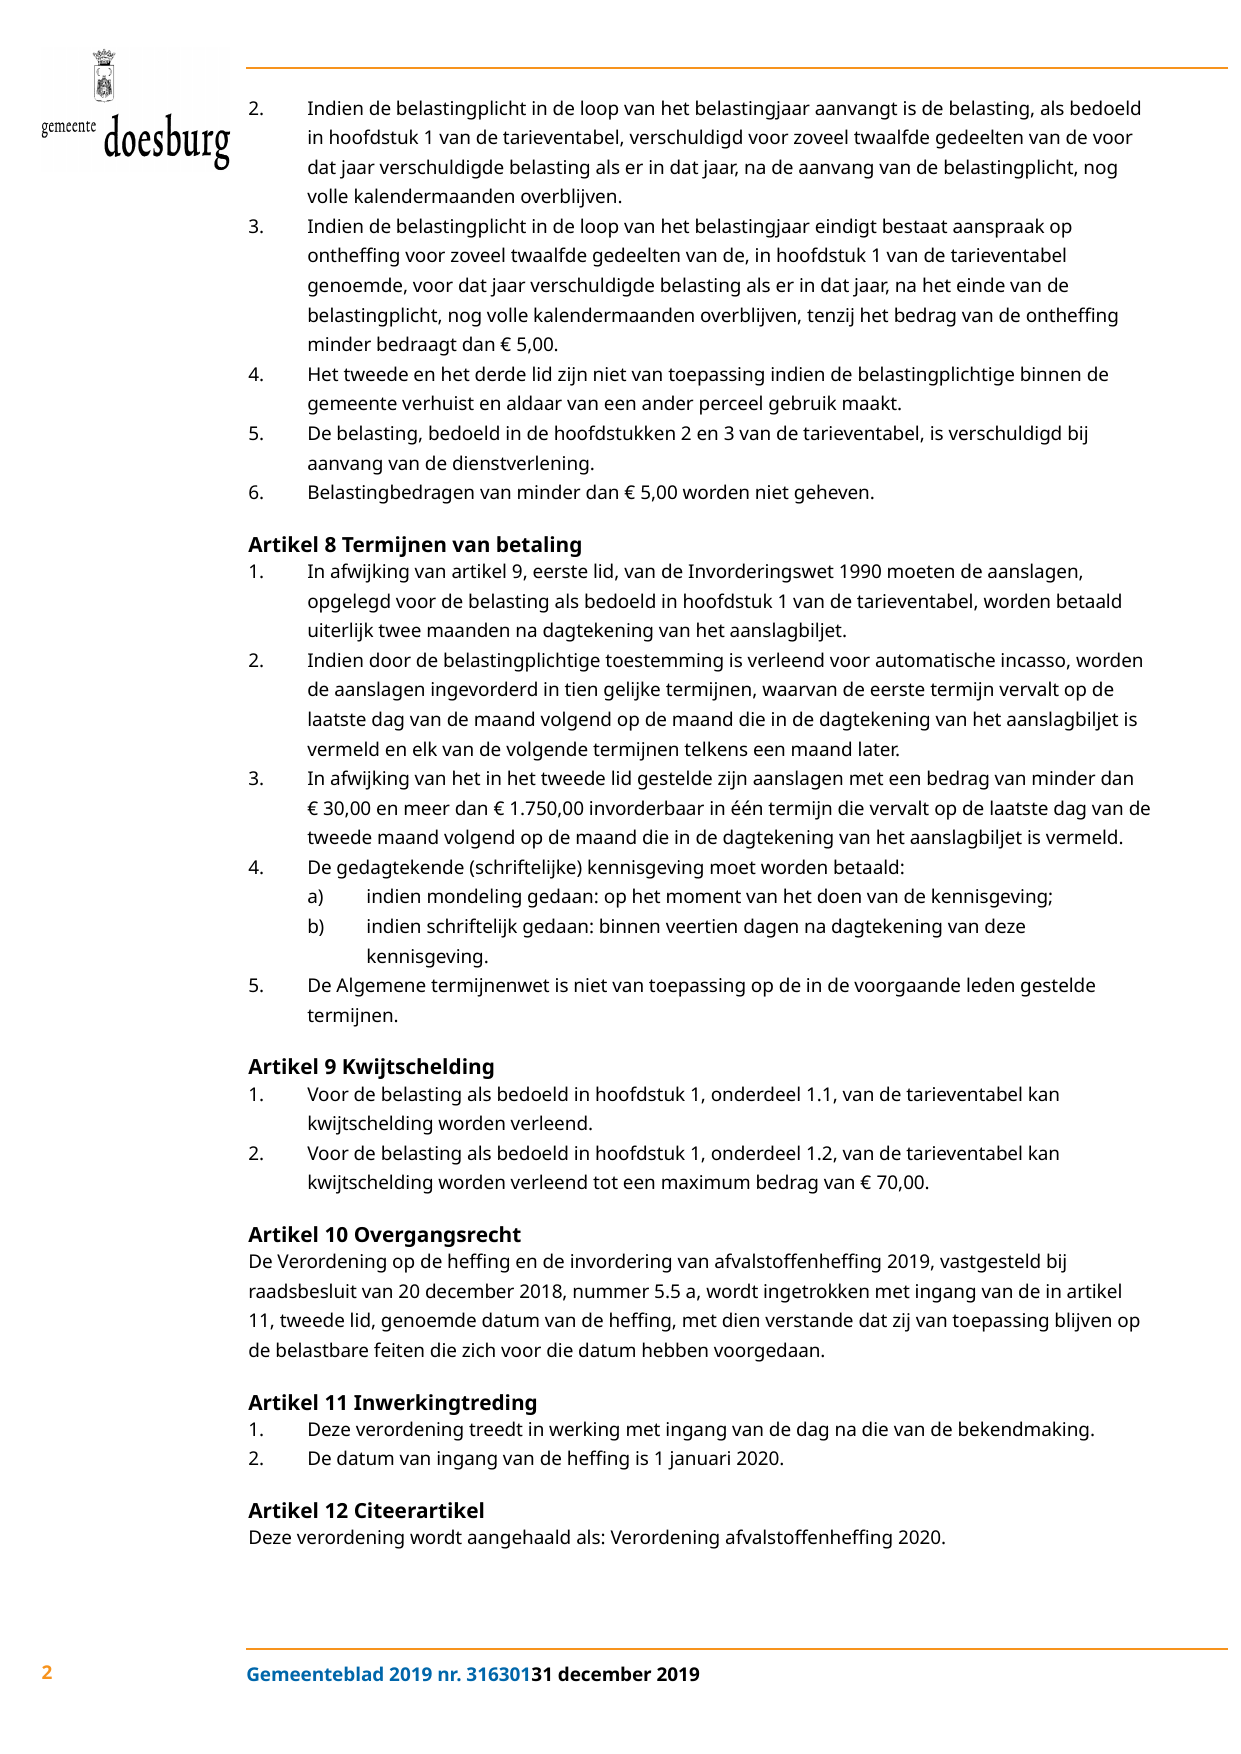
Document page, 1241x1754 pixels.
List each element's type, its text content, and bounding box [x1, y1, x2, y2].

list Het tweede en het derde lid zijn niet van toepassing indien de belastingplichtige binnen de gemeente verhuist en aldaar van een ander perceel gebruik maakt. [248, 361, 1152, 416]
list indien mondeling gedaan: op het moment van het doen van de kennisgeving; [307, 884, 1152, 909]
list Voor de belasting als bedoeld in hoofdstuk 1, onderdeel 1.1, van de tarieventabel kan kwijtschelding worden verleend. [248, 1081, 1152, 1136]
list Indien door de belastingplichtige toestemming is verleend voor automatische incasso, worden de aanslagen ingevorderd in tien gelijke termijnen, waarvan de eerste termijn vervalt op de laatste dag van de maand volgend op de maand die in de dagtekening van het aanslagbiljet is vermeld en elk van de volgende termijnen telkens een maand later. [248, 647, 1152, 761]
list De Algemene termijnenwet is niet van toepassing op de in de voorgaande leden gestelde termijnen. [248, 972, 1152, 1028]
list De datum van ingang van de heffing is 1 januari 2020. [248, 1446, 1152, 1471]
list Indien de belastingplicht in de loop van het belastingjaar aanvangt is de belasting, als bedoeld in hoofdstuk 1 van de tarieventabel, verschuldigd voor zoveel twaalfde gedeelten van de voor dat jaar verschuldigde belasting als er in dat jaar, na de aanvang van de belastingplicht, nog volle kalendermaanden overblijven. [248, 95, 1152, 209]
text Artikel 12 Citeerartikel [248, 1496, 1152, 1524]
picture [41, 47, 231, 172]
list In afwijking van artikel 9, eerste lid, van de Invorderingswet 1990 moeten de aanslagen, opgelegd voor de belasting als bedoeld in hoofdstuk 1 van de tarieventabel, worden betaald uiterlijk twee maanden na dagtekening van het aanslagbiljet. [248, 558, 1152, 643]
text Artikel 9 Kwijtschelding [248, 1052, 1152, 1081]
list De belasting, bedoeld in de hoofdstukken 2 en 3 van de tarieventabel, is verschuldigd bij aanvang van de dienstverlening. [248, 420, 1152, 476]
list In afwijking van het in het tweede lid gestelde zijn aanslagen met een bedrag van minder dan € 30,00 en meer dan € 1.750,00 invorderbaar in één termijn die vervalt op de laatste dag van de tweede maand volgend op de maand die in de dagtekening van het aanslagbiljet is vermeld. [248, 765, 1152, 850]
list Indien de belastingplicht in de loop van het belastingjaar eindigt bestaat aanspraak op ontheffing voor zoveel twaalfde gedeelten van de, in hoofdstuk 1 van de tarieventabel genoemde, voor dat jaar verschuldigde belasting als er in dat jaar, na het einde van de belastingplicht, nog volle kalendermaanden overblijven, tenzij het bedrag van de ontheffing minder bedraagt dan € 5,00. [248, 213, 1152, 357]
text Deze verordening wordt aangehaald als: Verordening afvalstoffenheffing 2020. [248, 1524, 1152, 1550]
text Artikel 11 Inwerkingtreding [248, 1388, 1152, 1416]
list Belastingbedragen van minder dan € 5,00 worden niet geheven. [248, 479, 1152, 505]
text De Verordening op de heffing en de invordering van afvalstoffenheffing 2019, vastgesteld bij raadsbesluit van 20 december 2018, nummer 5.5 a, wordt ingetrokken met ingang van de in artikel 11, tweede lid, genoemde datum van de heffing, met dien verstande dat zij van toepassing blijven op de belastbare feiten die zich voor die datum hebben voorgedaan. [248, 1248, 1152, 1363]
list indien schriftelijk gedaan: binnen veertien dagen na dagtekening van deze kennisgeving. [307, 913, 1152, 968]
text Artikel 8 Termijnen van betaling [248, 530, 1152, 558]
list Deze verordening treedt in werking met ingang van de dag na die van de bekendmaking. [248, 1416, 1152, 1442]
list Voor de belasting als bedoeld in hoofdstuk 1, onderdeel 1.2, van de tarieventabel kan kwijtschelding worden verleend tot een maximum bedrag van € 70,00. [248, 1140, 1152, 1195]
text Artikel 10 Overgangsrecht [248, 1220, 1152, 1248]
list De gedagtekende (schriftelijke) kennisgeving moet worden betaald: [248, 854, 1152, 880]
